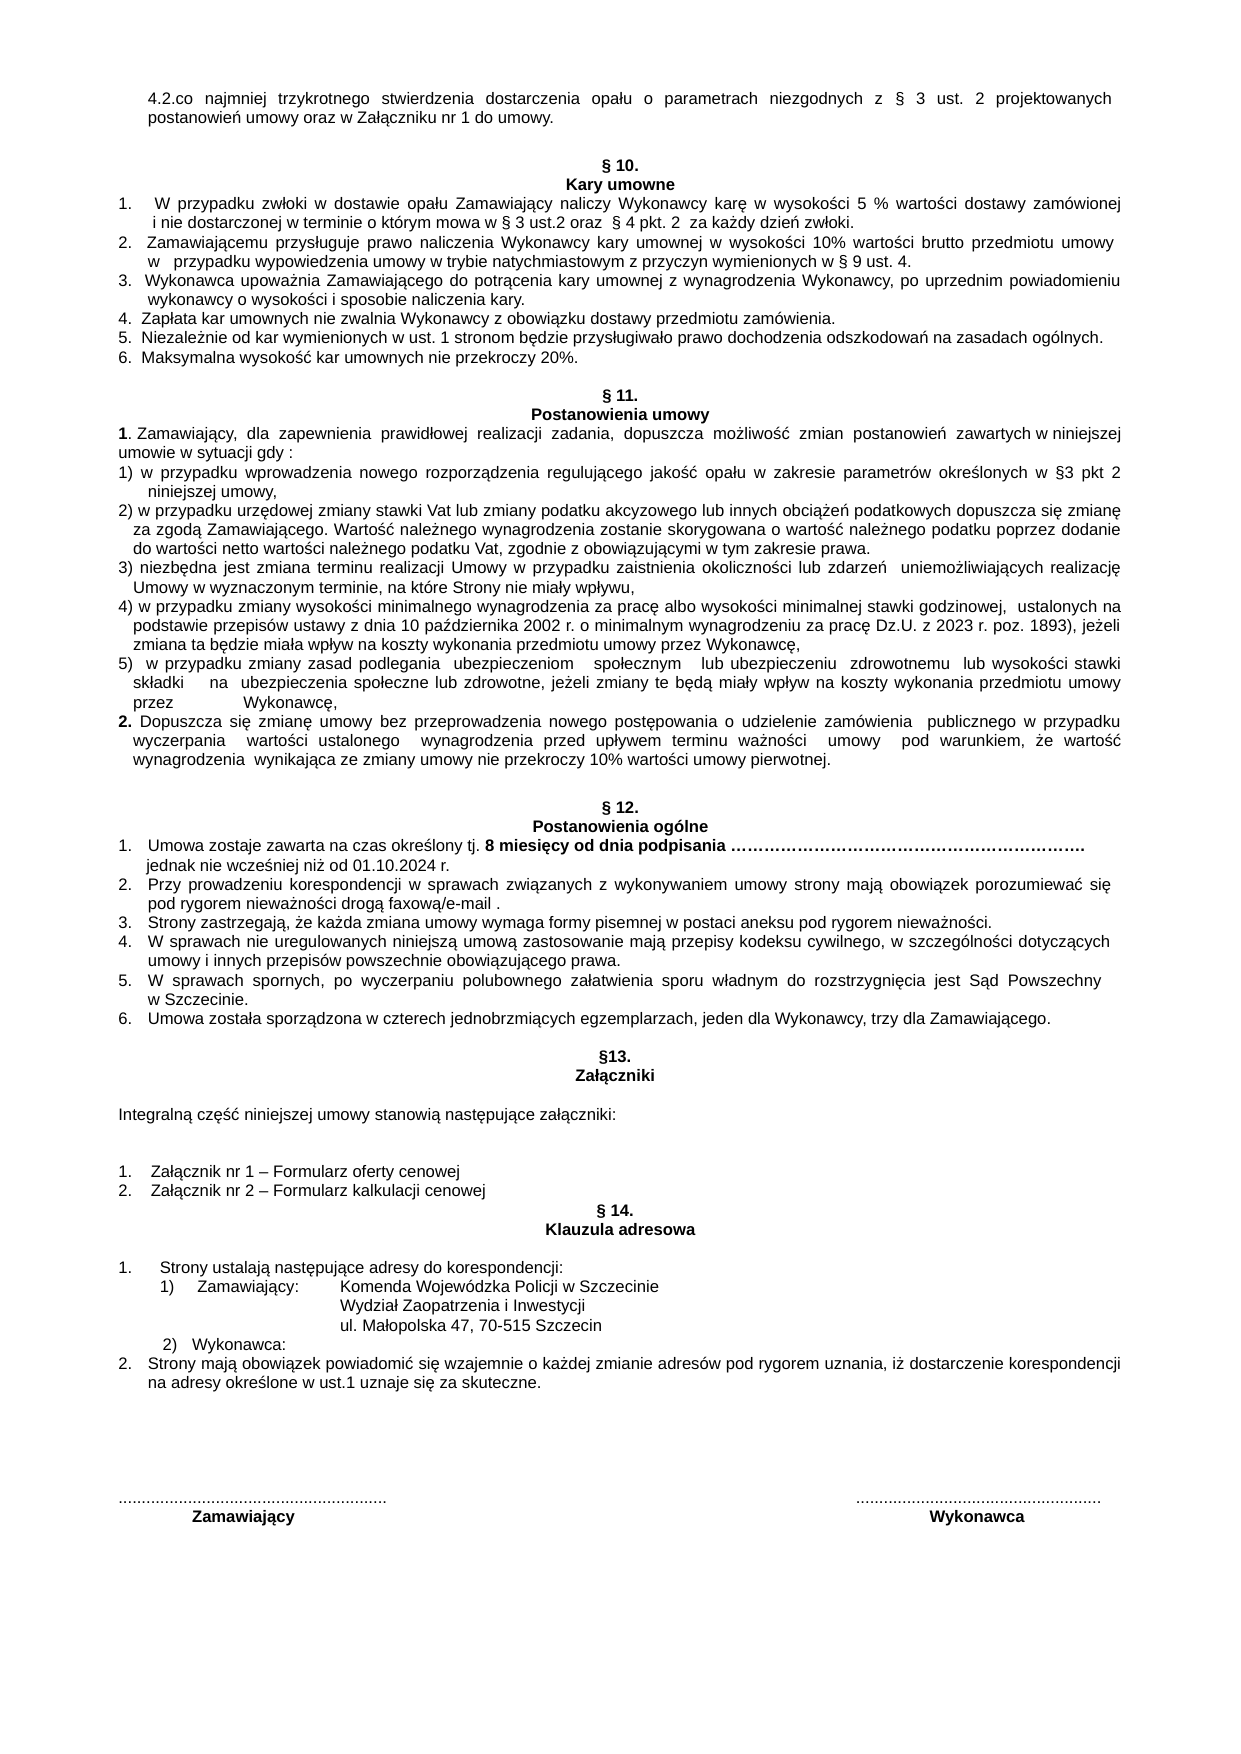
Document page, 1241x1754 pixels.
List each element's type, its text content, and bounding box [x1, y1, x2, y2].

text § 12. [118, 798, 1122, 817]
text Klauzula adresowa [118, 1219, 1122, 1239]
text Załączniki [118, 1066, 1112, 1085]
text 2. Załącznik nr 2 – Formularz kalkulacji cenowej [118, 1181, 1112, 1200]
text 2) w przypadku urzędowej zmiany stawki Vat lub zmiany podatku akcyzowego lub innych obciążeń podatkowych dopuszcza się zmianę za zgodą Zamawiającego. Wartość należnego wynagrodzenia zostanie skorygowana o wartość należnego podatku poprzez dodanie do wartości netto wartości należnego podatku Vat, zgodnie z obowiązującymi w tym zakresie prawa. [118, 501, 1122, 558]
text 2. Strony mają obowiązek powiadomić się wzajemnie o każdej zmianie adresów pod rygorem uznania, iż dostarczenie korespondencji na adresy określone w ust.1 uznaje się za skuteczne. [118, 1354, 1122, 1392]
text §13. [118, 1047, 1112, 1066]
text § 11. [118, 386, 1122, 405]
text 1. W przypadku zwłoki w dostawie opału Zamawiający naliczy Wykonawcy karę w wysokości 5 % wartości dostawy zamówionej i nie dostarczonej w terminie o którym mowa w § 3 ust.2 oraz § 4 pkt. 2 za każdy dzień zwłoki. [118, 194, 1122, 232]
text 2. Dopuszcza się zmianę umowy bez przeprowadzenia nowego postępowania o udzielenie zamówienia publicznego w przypadku wyczerpania wartości ustalonego wynagrodzenia przed upływem terminu ważności umowy pod warunkiem, że wartość wynagrodzenia wynikająca ze zmiany umowy nie przekroczy 10% wartości umowy pierwotnej. [118, 712, 1122, 769]
text 5. Niezależnie od kar wymienionych w ust. 1 stronom będzie przysługiwało prawo dochodzenia odszkodowań na zasadach ogólnych. [118, 328, 1122, 347]
text 3. Strony zastrzegają, że każda zmiana umowy wymaga formy pisemnej w postaci aneksu pod rygorem nieważności. [118, 913, 1112, 932]
text 2. Przy prowadzeniu korespondencji w sprawach związanych z wykonywaniem umowy strony mają obowiązek porozumiewać się pod rygorem nieważności drogą faxową/e-mail . [118, 874, 1112, 913]
text 4. W sprawach nie uregulowanych niniejszą umową zastosowanie mają przepisy kodeksu cywilnego, w szczególności dotyczących umowy i innych przepisów powszechnie obowiązującego prawa. [118, 932, 1112, 970]
text .......................................................... ..................................................... [118, 1488, 1122, 1507]
text 1. Umowa zostaje zawarta na czas określony tj. 8 miesięcy od dnia podpisania ………………………………………………………. [118, 836, 1112, 855]
text § 10. [118, 156, 1122, 175]
text ul. Małopolska 47, 70-515 Szczecin [118, 1315, 1122, 1334]
text 2. Zamawiającemu przysługuje prawo naliczenia Wykonawcy kary umownej w wysokości 10% wartości brutto przedmiotu umowy w przypadku wypowiedzenia umowy w trybie natychmiastowym z przyczyn wymienionych w § 9 ust. 4. [118, 232, 1122, 271]
text 3. Wykonawca upoważnia Zamawiającego do potrącenia kary umownej z wynagrodzenia Wykonawcy, po uprzednim powiadomieniu wykonawcy o wysokości i sposobie naliczenia kary. [118, 271, 1122, 309]
text 1. Załącznik nr 1 – Formularz oferty cenowej [118, 1162, 1112, 1181]
text Kary umowne [118, 175, 1122, 194]
text 5) w przypadku zmiany zasad podlegania ubezpieczeniom społecznym lub ubezpieczeniu zdrowotnemu lub wysokości stawki składki na ubezpieczenia społeczne lub zdrowotne, jeżeli zmiany te będą miały wpływ na koszty wykonania przedmiotu umowy przez Wykonawcę, [118, 654, 1122, 712]
text Wydział Zaopatrzenia i Inwestycji [118, 1296, 1122, 1315]
text 1. Zamawiający, dla zapewnienia prawidłowej realizacji zadania, dopuszcza możliwość zmian postanowień zawartych w niniejszej umowie w sytuacji gdy : [118, 424, 1122, 462]
text Postanowienia umowy [118, 405, 1122, 424]
text 3) niezbędna jest zmiana terminu realizacji Umowy w przypadku zaistnienia okoliczności lub zdarzeń uniemożliwiających realizację Umowy w wyznaczonym terminie, na które Strony nie miały wpływu, [118, 558, 1122, 597]
text 1) Zamawiający: Komenda Wojewódzka Policji w Szczecinie [159, 1277, 1122, 1296]
text 4.2.co najmniej trzykrotnego stwierdzenia dostarczenia opału o parametrach niezgodnych z § 3 ust. 2 projektowanych postanowień umowy oraz w Załączniku nr 1 do umowy. [148, 89, 1112, 127]
text 5. W sprawach spornych, po wyczerpaniu polubownego załatwienia sporu władnym do rozstrzygnięcia jest Sąd Powszechny w Szczecinie. [118, 970, 1112, 1009]
text 4. Zapłata kar umownych nie zwalnia Wykonawcy z obowiązku dostawy przedmiotu zamówienia. [118, 309, 1122, 328]
text § 14. [118, 1200, 1112, 1219]
text Integralną część niniejszej umowy stanowią następujące załączniki: [118, 1104, 1112, 1124]
text 6. Maksymalna wysokość kar umownych nie przekroczy 20%. [118, 347, 1122, 367]
text 1. Strony ustalają następujące adresy do korespondencji: [118, 1258, 1122, 1277]
text 6. Umowa została sporządzona w czterech jednobrzmiących egzemplarzach, jeden dla Wykonawcy, trzy dla Zamawiającego. [118, 1009, 1112, 1028]
text 2) Wykonawca: [118, 1334, 1122, 1354]
text Zamawiający Wykonawca [118, 1507, 1122, 1526]
text 1) w przypadku wprowadzenia nowego rozporządzenia regulującego jakość opału w zakresie parametrów określonych w §3 pkt 2 niniejszej umowy, [118, 462, 1122, 501]
text jednak nie wcześniej niż od 01.10.2024 r. [118, 855, 1112, 874]
text Postanowienia ogólne [118, 817, 1122, 836]
text 4) w przypadku zmiany wysokości minimalnego wynagrodzenia za pracę albo wysokości minimalnej stawki godzinowej, ustalonych na podstawie przepisów ustawy z dnia 10 października 2002 r. o minimalnym wynagrodzeniu za pracę Dz.U. z 2023 r. poz. 1893), jeżeli zmiana ta będzie miała wpływ na koszty wykonania przedmiotu umowy przez Wykonawcę, [118, 597, 1122, 654]
